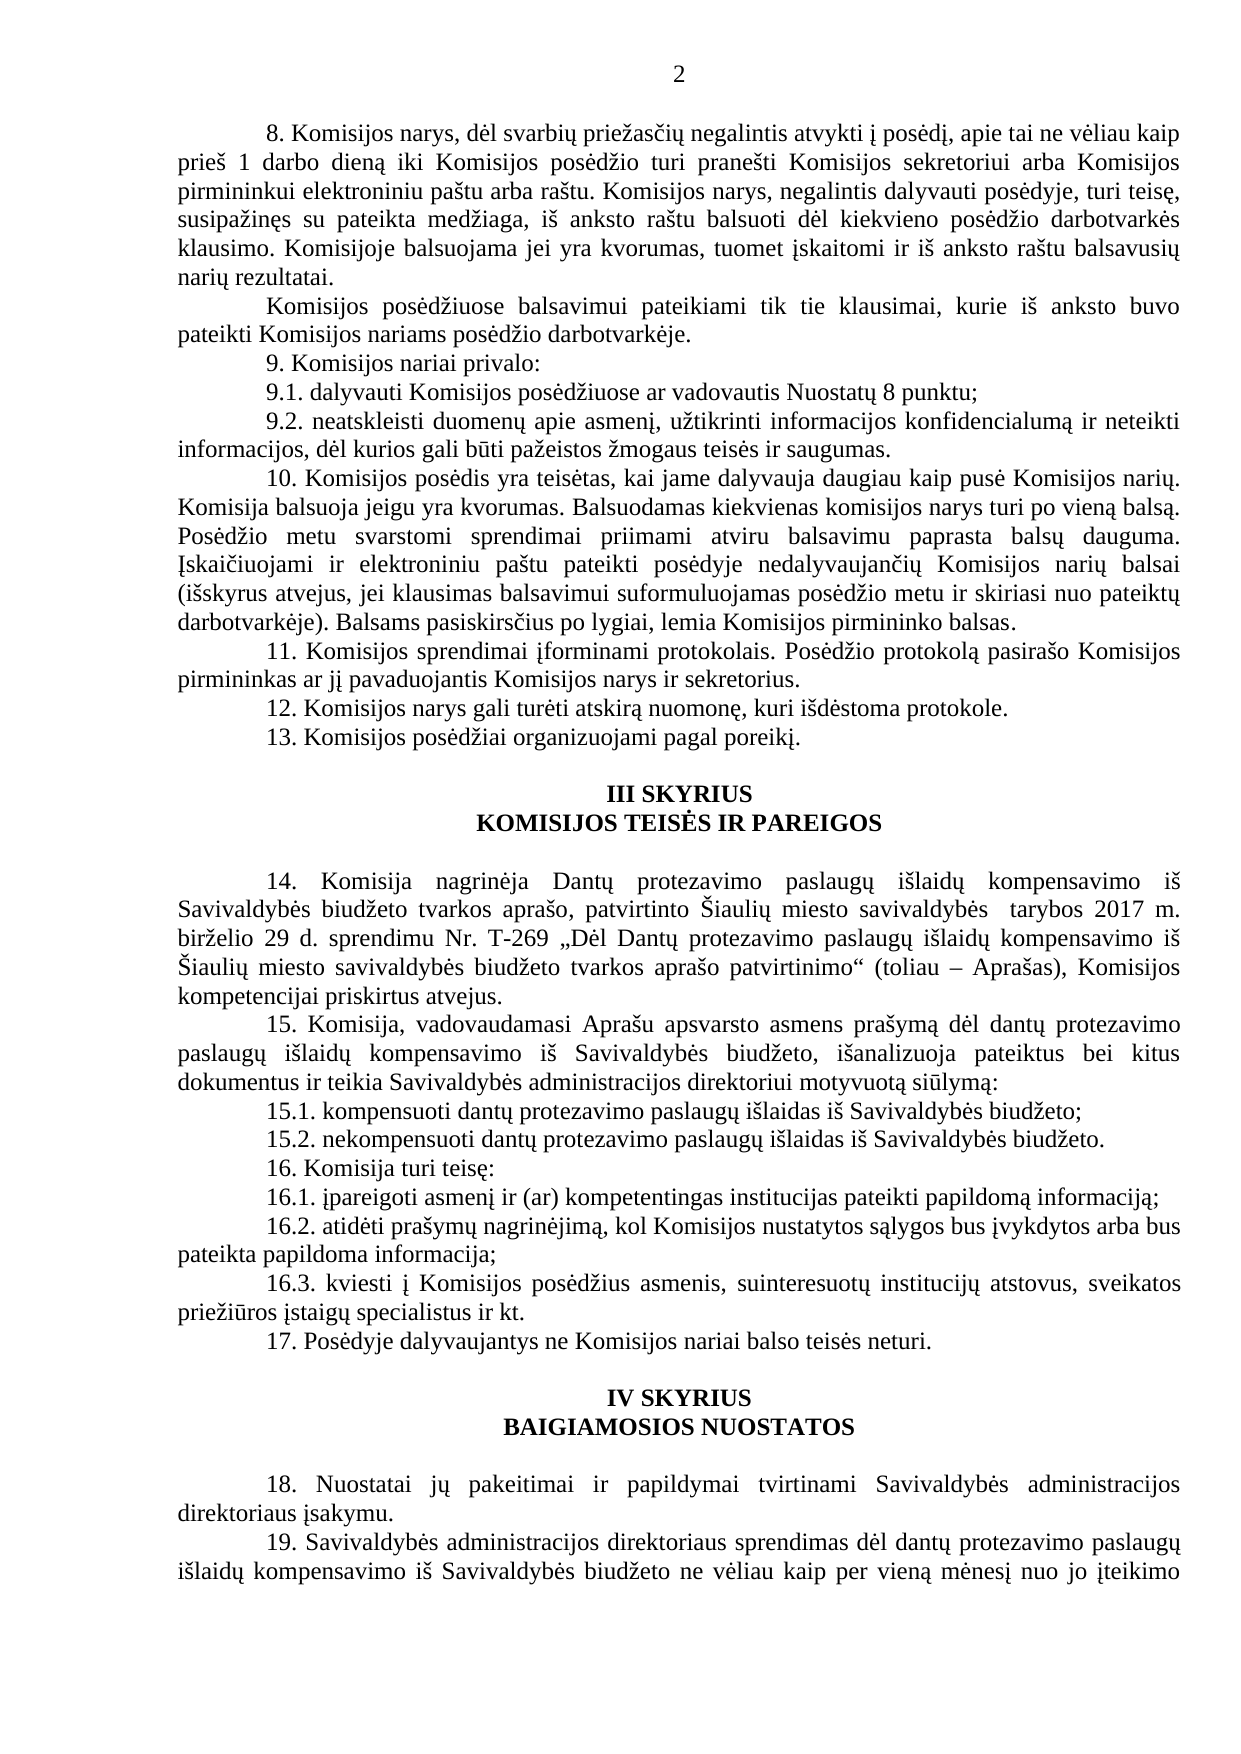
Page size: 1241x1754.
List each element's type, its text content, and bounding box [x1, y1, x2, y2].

text 15.1. kompensuoti dantų protezavimo paslaugų išlaidas iš Savivaldybės biudžeto; [177, 1096, 1181, 1124]
text 10. Komisijos posėdis yra teisėtas, kai jame dalyvauja daugiau kaip pusė Komisijos narių. Komisija balsuoja jeigu yra kvorumas. Balsuodamas kiekvienas komisijos narys turi po vieną balsą. Posėdžio metu svarstomi sprendimai priimami atviru balsavimu paprasta balsų dauguma. Įskaičiuojami ir elektroniniu paštu pateikti posėdyje nedalyvaujančių Komisijos narių balsai (išskyrus atvejus, jei klausimas balsavimui suformuluojamas posėdžio metu ir skiriasi nuo pateiktų darbotvarkėje). Balsams pasiskirsčius po lygiai, lemia Komisijos pirmininko balsas. [177, 463, 1181, 636]
text IV SKYRIUS [177, 1383, 1181, 1412]
text 15. Komisija, vadovaudamasi Aprašu apsvarsto asmens prašymą dėl dantų protezavimo paslaugų išlaidų kompensavimo iš Savivaldybės biudžeto, išanalizuoja pateiktus bei kitus dokumentus ir teikia Savivaldybės administracijos direktoriui motyvuotą siūlymą: [177, 1009, 1181, 1096]
text III SKYRIUS [177, 779, 1181, 808]
text 16.1. įpareigoti asmenį ir (ar) kompetentingas institucijas pateikti papildomą informaciją; [177, 1182, 1181, 1211]
text 9.1. dalyvauti Komisijos posėdžiuose ar vadovautis Nuostatų 8 punktu; [177, 377, 1181, 406]
text 16.3. kviesti į Komisijos posėdžius asmenis, suinteresuotų institucijų atstovus, sveikatos priežiūros įstaigų specialistus ir kt. [177, 1268, 1181, 1326]
text 16. Komisija turi teisę: [177, 1153, 1181, 1182]
text BAIGIAMOSIOS NUOSTATOS [177, 1412, 1181, 1441]
text 12. Komisijos narys gali turėti atskirą nuomonę, kuri išdėstoma protokole. [177, 693, 1181, 722]
text 8. Komisijos narys, dėl svarbių priežasčių negalintis atvykti į posėdį, apie tai ne vėliau kaip prieš 1 darbo dieną iki Komisijos posėdžio turi pranešti Komisijos sekretoriui arba Komisijos pirmininkui elektroniniu paštu arba raštu. Komisijos narys, negalintis dalyvauti posėdyje, turi teisę, susipažinęs su pateikta medžiaga, iš anksto raštu balsuoti dėl kiekvieno posėdžio darbotvarkės klausimo. Komisijoje balsuojama jei yra kvorumas, tuomet įskaitomi ir iš anksto raštu balsavusių narių rezultatai. [177, 118, 1181, 291]
text 15.2. nekompensuoti dantų protezavimo paslaugų išlaidas iš Savivaldybės biudžeto. [177, 1124, 1181, 1153]
text KOMISIJOS TEISĖS IR PAREIGOS [177, 808, 1181, 837]
text 11. Komisijos sprendimai įforminami protokolais. Posėdžio protokolą pasirašo Komisijos pirmininkas ar jį pavaduojantis Komisijos narys ir sekretorius. [177, 636, 1181, 693]
text 16.2. atidėti prašymų nagrinėjimą, kol Komisijos nustatytos sąlygos bus įvykdytos arba bus pateikta papildoma informacija; [177, 1211, 1181, 1268]
text 9. Komisijos nariai privalo: [177, 348, 1181, 377]
text Komisijos posėdžiuose balsavimui pateikiami tik tie klausimai, kurie iš anksto buvo pateikti Komisijos nariams posėdžio darbotvarkėje. [177, 291, 1181, 348]
text 18. Nuostatai jų pakeitimai ir papildymai tvirtinami Savivaldybės administracijos direktoriaus įsakymu. [177, 1469, 1181, 1527]
text 19. Savivaldybės administracijos direktoriaus sprendimas dėl dantų protezavimo paslaugų išlaidų kompensavimo iš Savivaldybės biudžeto ne vėliau kaip per vieną mėnesį nuo jo įteikimo [177, 1527, 1181, 1584]
text 13. Komisijos posėdžiai organizuojami pagal poreikį. [177, 722, 1181, 751]
text 17. Posėdyje dalyvaujantys ne Komisijos nariai balso teisės neturi. [177, 1326, 1181, 1354]
text 14. Komisija nagrinėja Dantų protezavimo paslaugų išlaidų kompensavimo iš Savivaldybės biudžeto tvarkos aprašo, patvirtinto Šiaulių miesto savivaldybės tarybos 2017 m. birželio 29 d. sprendimu Nr. T-269 „Dėl Dantų protezavimo paslaugų išlaidų kompensavimo iš Šiaulių miesto savivaldybės biudžeto tvarkos aprašo patvirtinimo“ (toliau – Aprašas), Komisijos kompetencijai priskirtus atvejus. [177, 866, 1181, 1009]
text 9.2. neatskleisti duomenų apie asmenį, užtikrinti informacijos konfidencialumą ir neteikti informacijos, dėl kurios gali būti pažeistos žmogaus teisės ir saugumas. [177, 406, 1181, 463]
